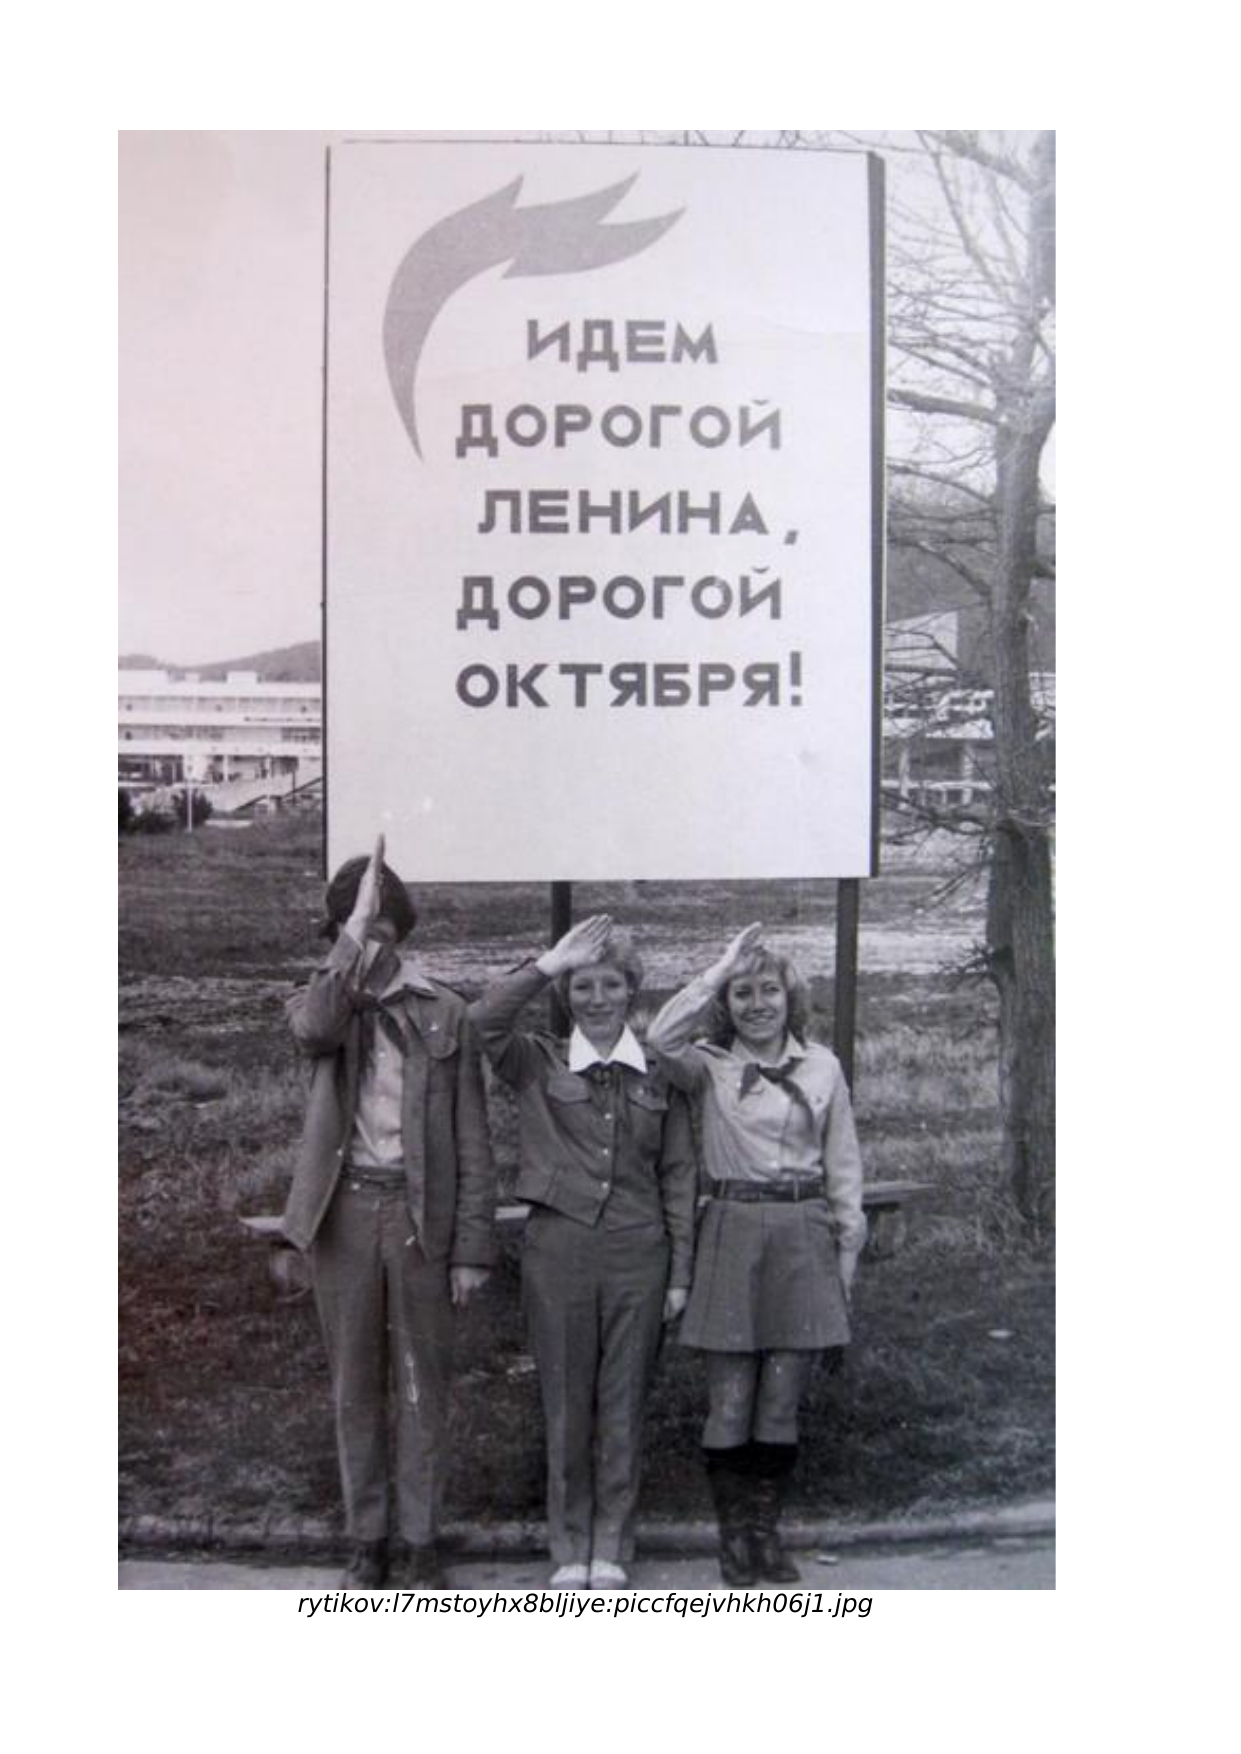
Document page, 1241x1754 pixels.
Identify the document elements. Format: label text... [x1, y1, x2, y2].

text rytikov:l7mstoyhx8bljiye:piccfqejvhkh06j1.jpg [118, 1590, 1056, 1619]
picture [118, 130, 1056, 1590]
